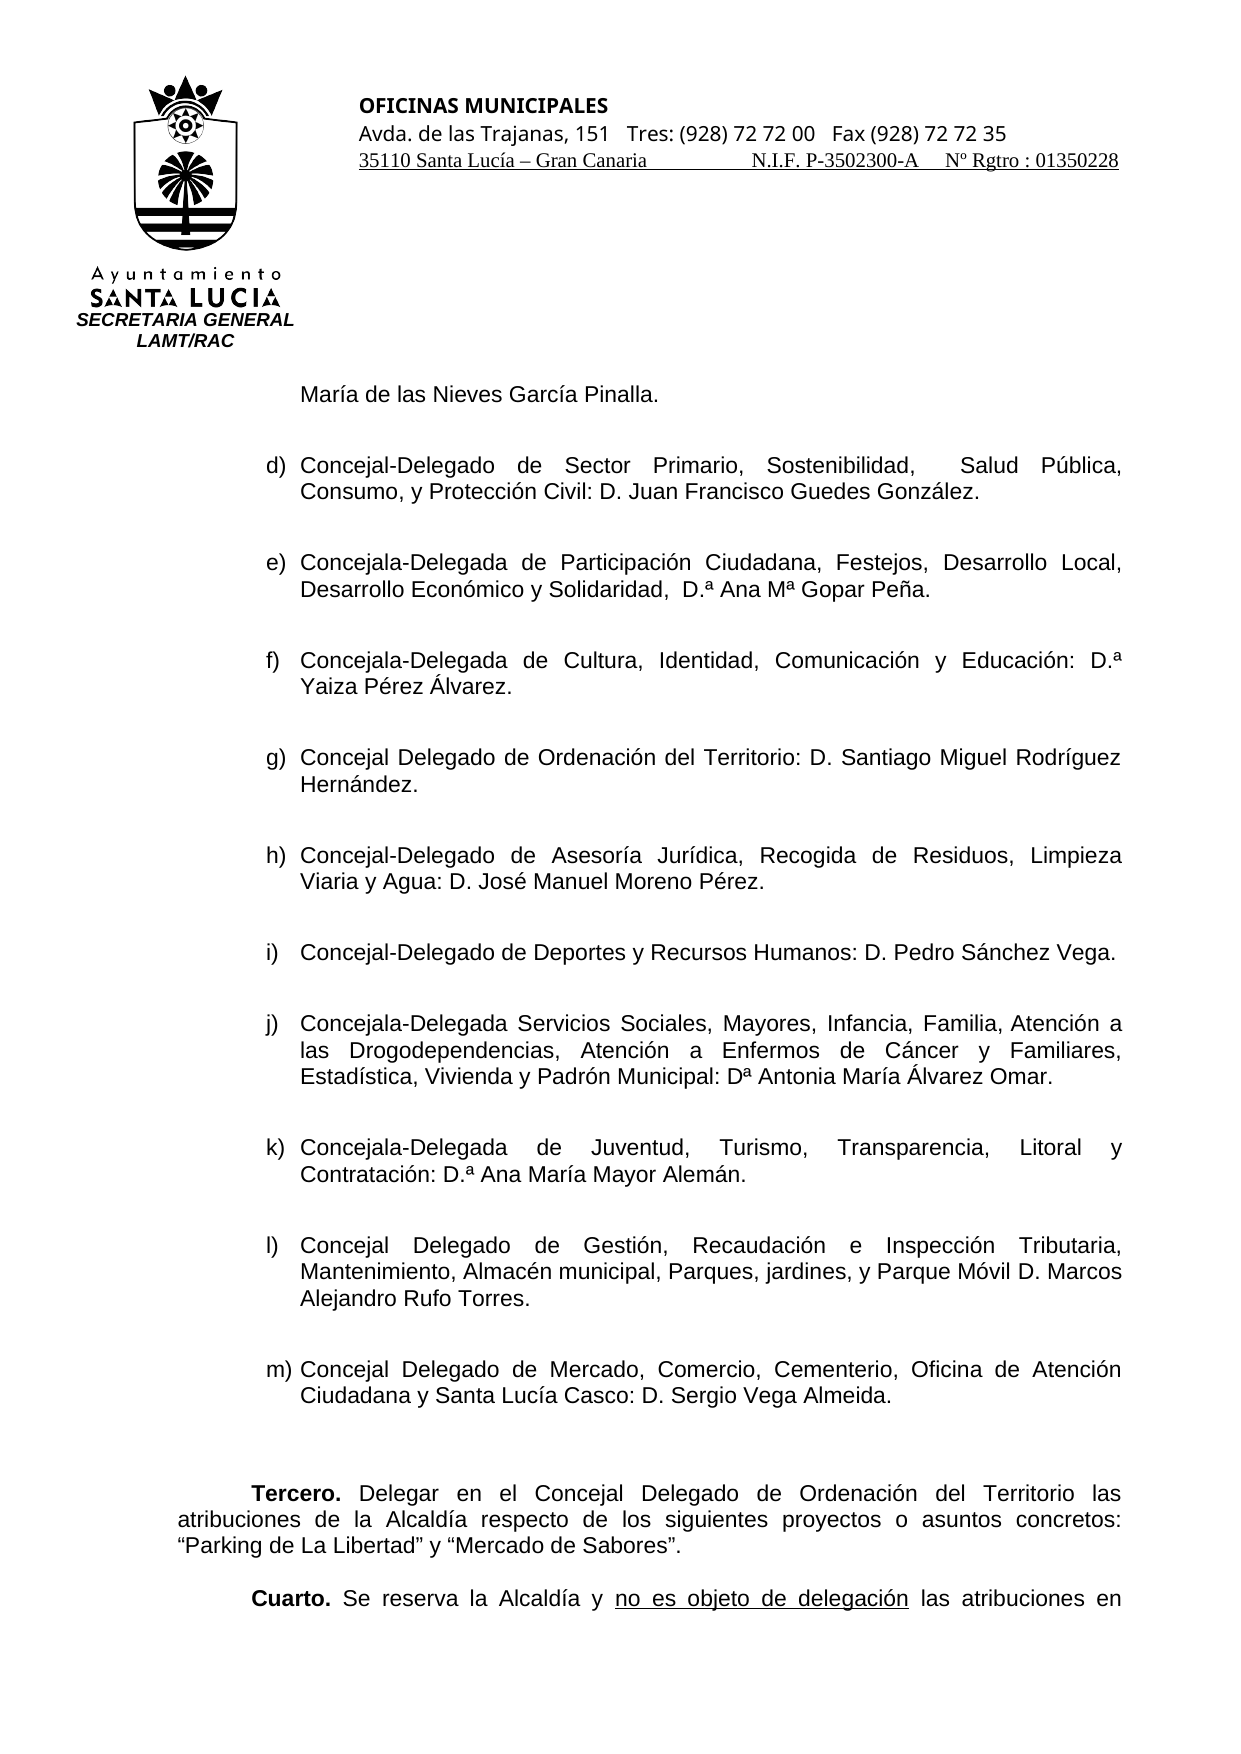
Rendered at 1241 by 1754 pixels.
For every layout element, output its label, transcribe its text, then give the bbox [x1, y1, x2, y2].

list María de las Nieves García Pinalla. [266, 381, 1122, 407]
list Concejal Delegado de Gestión, Recaudación e Inspección Tributaria, Mantenimiento, Almacén municipal, Parques, jardines, y Parque Móvil D. Marcos Alejandro Rufo Torres. [266, 1232, 1122, 1311]
list Concejal-Delegado de Asesoría Jurídica, Recogida de Residuos, Limpieza Viaria y Agua: D. José Manuel Moreno Pérez. [266, 842, 1122, 894]
list Concejala-Delegada de Juventud, Turismo, Transparencia, Litoral y Contratación: D.ª Ana María Mayor Alemán. [266, 1134, 1122, 1187]
text Cuarto. Se reserva la Alcaldía y no es objeto de delegación las atribuciones en [177, 1585, 1122, 1611]
list Concejala-Delegada de Participación Ciudadana, Festejos, Desarrollo Local, Desarrollo Económico y Solidaridad, D.ª Ana Mª Gopar Peña. [266, 549, 1122, 602]
list Concejal Delegado de Mercado, Comercio, Cementerio, Oficina de Atención Ciudadana y Santa Lucía Casco: D. Sergio Vega Almeida. [266, 1356, 1122, 1408]
list Concejala-Delegada Servicios Sociales, Mayores, Infancia, Familia, Atención a las Drogodependencias, Atención a Enfermos de Cáncer y Familiares, Estadística, Vivienda y Padrón Municipal: Dª Antonia María Álvarez Omar. [266, 1010, 1122, 1089]
list Concejal-Delegado de Sector Primario, Sostenibilidad, Salud Pública, Consumo, y Protección Civil: D. Juan Francisco Guedes González. [266, 452, 1122, 504]
list Concejala-Delegada de Cultura, Identidad, Comunicación y Educación: D.ª Yaiza Pérez Álvarez. [266, 647, 1122, 699]
list Concejal-Delegado de Deportes y Recursos Humanos: D. Pedro Sánchez Vega. [266, 939, 1122, 966]
text Tercero. Delegar en el Concejal Delegado de Ordenación del Territorio las atribuciones de la Alcaldía respecto de los siguientes proyectos o asuntos concretos: “Parking de La Libertad” y “Mercado de Sabores”. [177, 1479, 1122, 1558]
list Concejal Delegado de Ordenación del Territorio: D. Santiago Miguel Rodríguez Hernández. [266, 744, 1122, 797]
